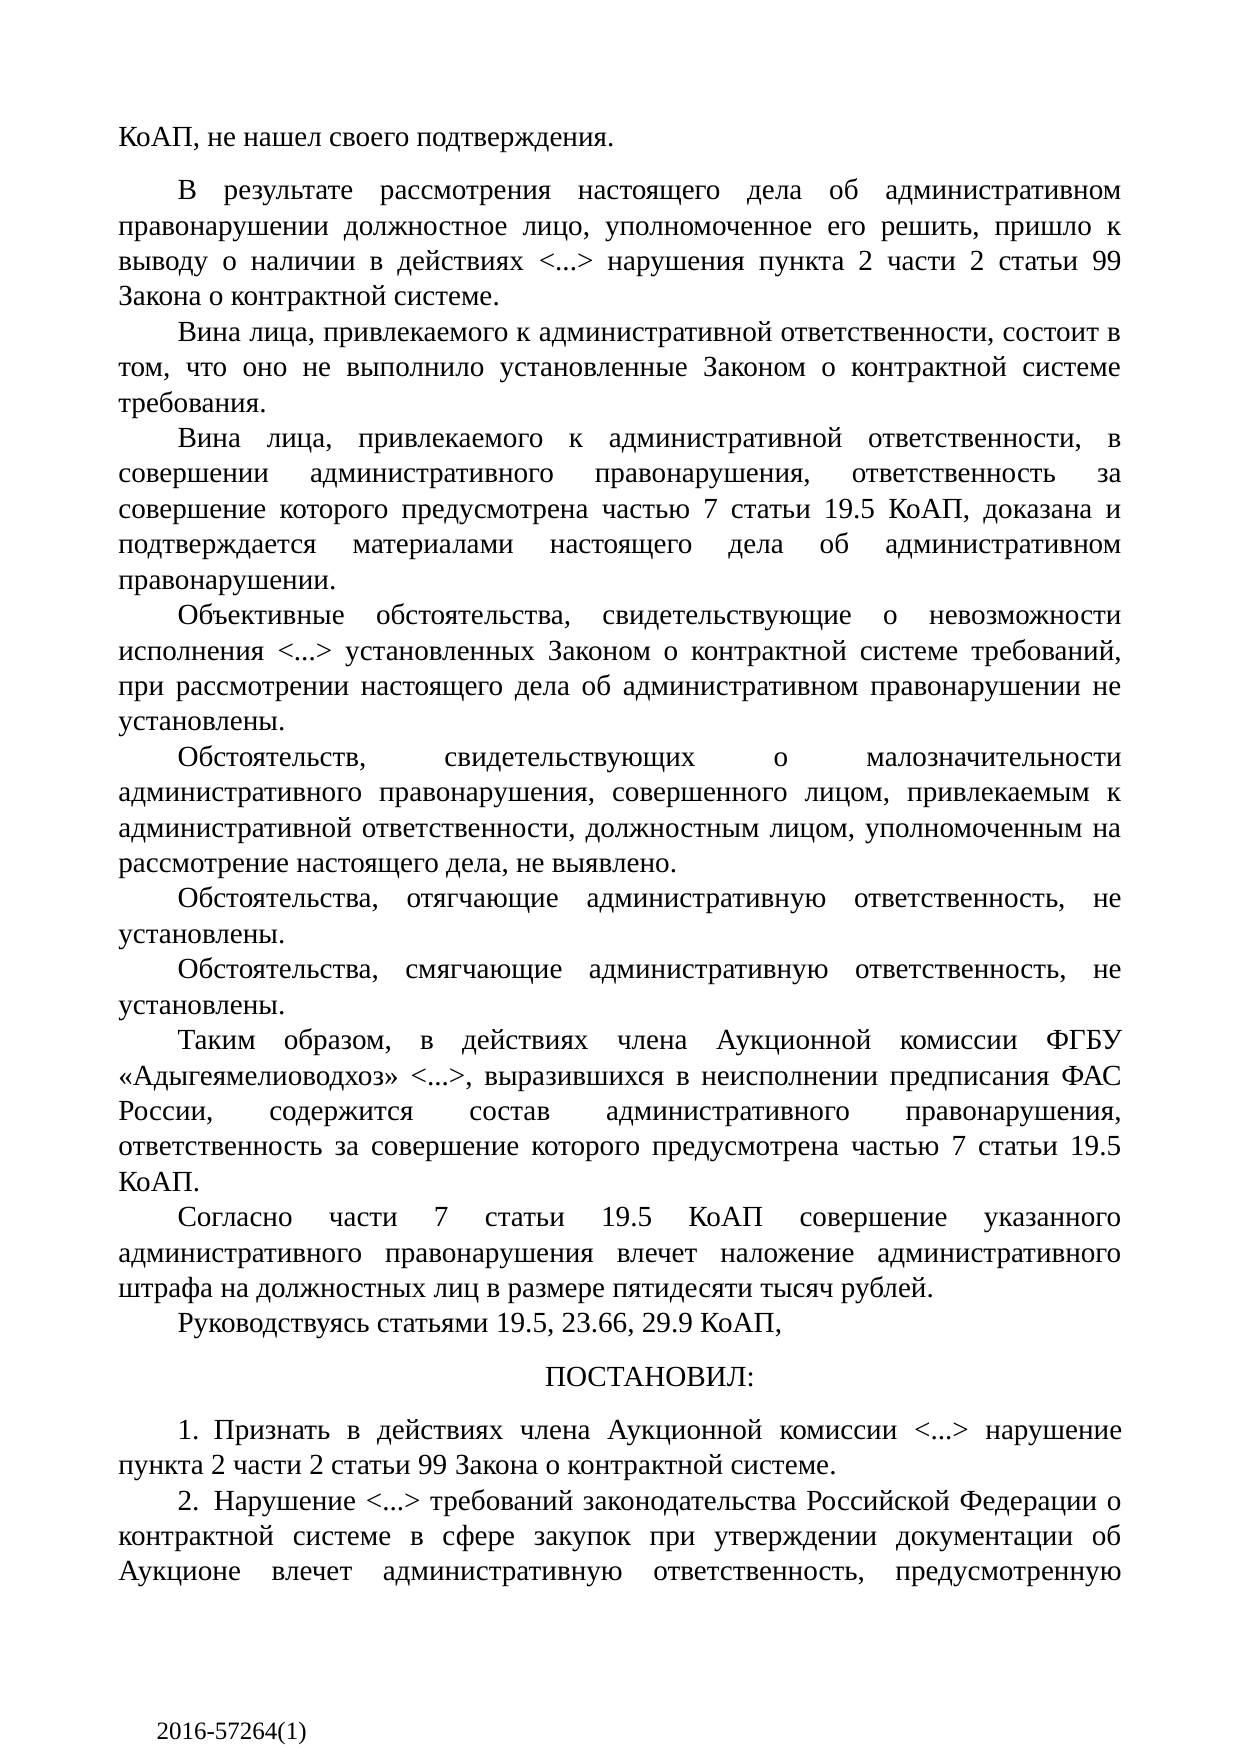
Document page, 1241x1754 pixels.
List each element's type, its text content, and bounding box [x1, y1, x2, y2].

text ПОСТАНОВИЛ: [118, 1358, 1122, 1393]
text Обстоятельства, отягчающие административную ответственность, не установлены. [118, 879, 1122, 950]
text Объективные обстоятельства, свидетельствующие о невозможности исполнения <...> установленных Законом о контрактной системе требований, при рассмотрении настоящего дела об административном правонарушении не установлены. [118, 596, 1122, 738]
text Вина лица, привлекаемого к административной ответственности, в совершении административного правонарушения, ответственность за совершение которого предусмотрена частью 7 статьи 19.5 КоАП, доказана и подтверждается материалами настоящего дела об административном правонарушении. [118, 419, 1122, 596]
text Вина лица, привлекаемого к административной ответственности, состоит в том, что оно не выполнило установленные Законом о контрактной системе требования. [118, 313, 1122, 419]
text Обстоятельств, свидетельствующих о малозначительности административного правонарушения, совершенного лицом, привлекаемым к административной ответственности, должностным лицом, уполномоченным на рассмотрение настоящего дела, не выявлено. [118, 738, 1122, 879]
text В результате рассмотрения настоящего дела об административном правонарушении должностное лицо, уполномоченное его решить, пришло к выводу о наличии в действиях <...> нарушения пункта 2 части 2 статьи 99 Закона о контрактной системе. [118, 171, 1122, 313]
text Согласно части 7 статьи 19.5 КоАП совершение указанного административного правонарушения влечет наложение административного штрафа на должностных лиц в размере пятидесяти тысяч рублей. [118, 1198, 1122, 1304]
text Обстоятельства, смягчающие административную ответственность, не установлены. [118, 950, 1122, 1021]
list Нарушение <...> требований законодательства Российской Федерации о контрактной системе в сфере закупок при утверждении документации об Аукционе влечет административную ответственность, предусмотренную [118, 1482, 1122, 1588]
text Таким образом, в действиях члена Аукционной комиссии ФГБУ «Адыгеямелиоводхоз» <...>, выразившихся в неисполнении предписания ФАС России, содержится состав административного правонарушения, ответственность за совершение которого предусмотрена частью 7 статьи 19.5 КоАП. [118, 1021, 1122, 1198]
text КоАП, не нашел своего подтверждения. [118, 118, 1122, 153]
text Руководствуясь статьями 19.5, 23.66, 29.9 КоАП, [118, 1304, 1122, 1340]
list Признать в действиях члена Аукционной комиссии <...> нарушение пункта 2 части 2 статьи 99 Закона о контрактной системе. [118, 1411, 1122, 1482]
